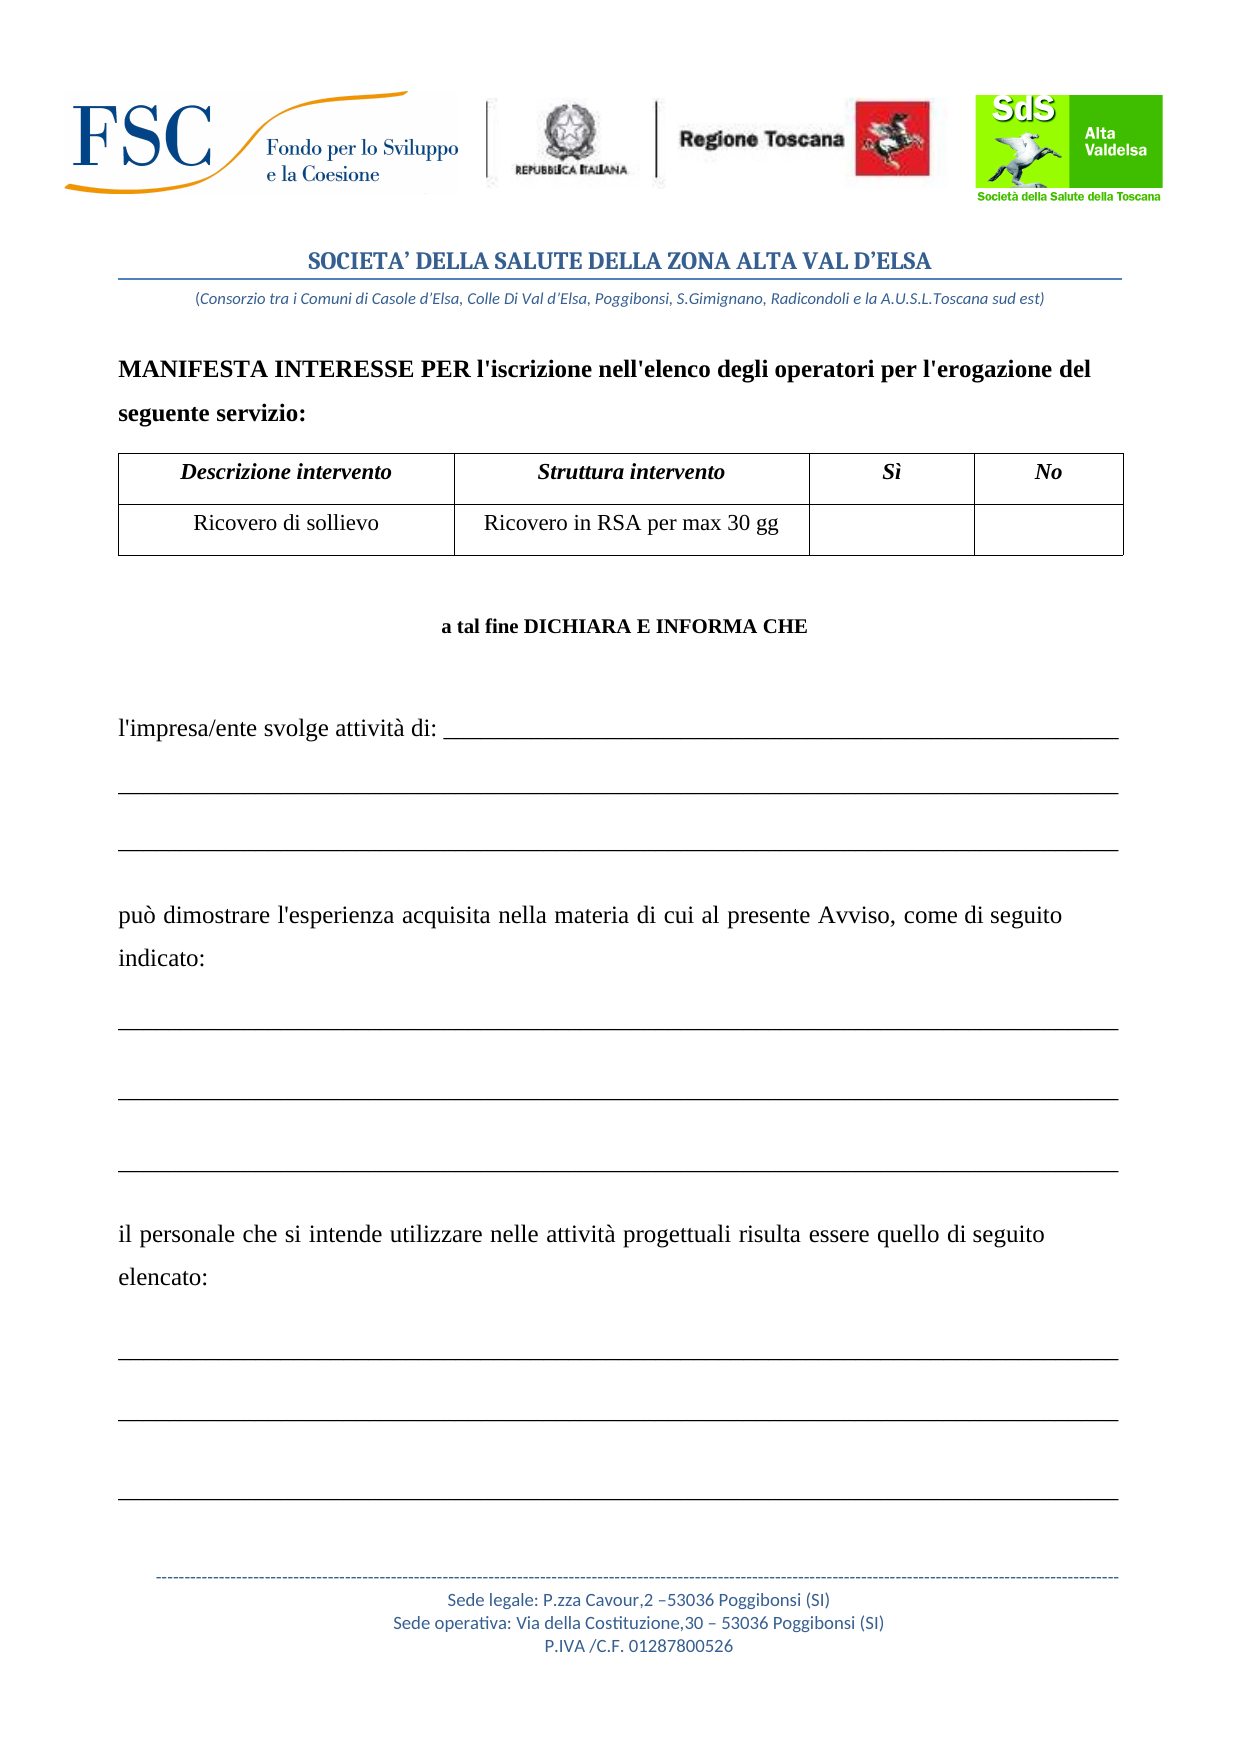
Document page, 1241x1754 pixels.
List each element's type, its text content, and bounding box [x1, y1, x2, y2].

table_cell Ricovero in RSA per max 30 gg [455, 505, 809, 555]
table_header Struttura intervento [455, 454, 809, 504]
picture [486, 97, 949, 189]
list può dimostrare l'esperienza acquisita nella materia di cui al presente Avviso, come di seguito indicato: [118, 900, 1122, 972]
list ________________________________________________________________________________ [118, 826, 1122, 854]
table_header Descrizione intervento [119, 454, 454, 504]
table_header Sì [810, 454, 974, 504]
list l'impresa/ente svolge attività di: ______________________________________________________ [118, 713, 1122, 742]
list ________________________________________________________________________________ [118, 1334, 1122, 1363]
list ________________________________________________________________________________ [118, 1004, 1122, 1033]
list il personale che si intende utilizzare nelle attività progettuali risulta essere quello di seguito elencato: [118, 1219, 1122, 1291]
text MANIFESTA INTERESSE PER l'iscrizione nell'elenco degli operatori per l'erogazione del seguente servizio: [118, 354, 1122, 426]
list ________________________________________________________________________________ [118, 1474, 1122, 1503]
list ________________________________________________________________________________ [118, 1395, 1122, 1424]
table_header No [975, 454, 1123, 504]
table_cell [810, 505, 974, 555]
text a tal fine DICHIARA E INFORMA CHE [302, 614, 947, 638]
list ________________________________________________________________________________ [118, 768, 1122, 797]
list ________________________________________________________________________________ [118, 1074, 1122, 1102]
table_cell [975, 505, 1123, 555]
list ________________________________________________________________________________ [118, 1146, 1122, 1175]
table_cell Ricovero di sollievo [119, 505, 454, 555]
picture [975, 95, 1163, 204]
picture [64, 91, 459, 194]
